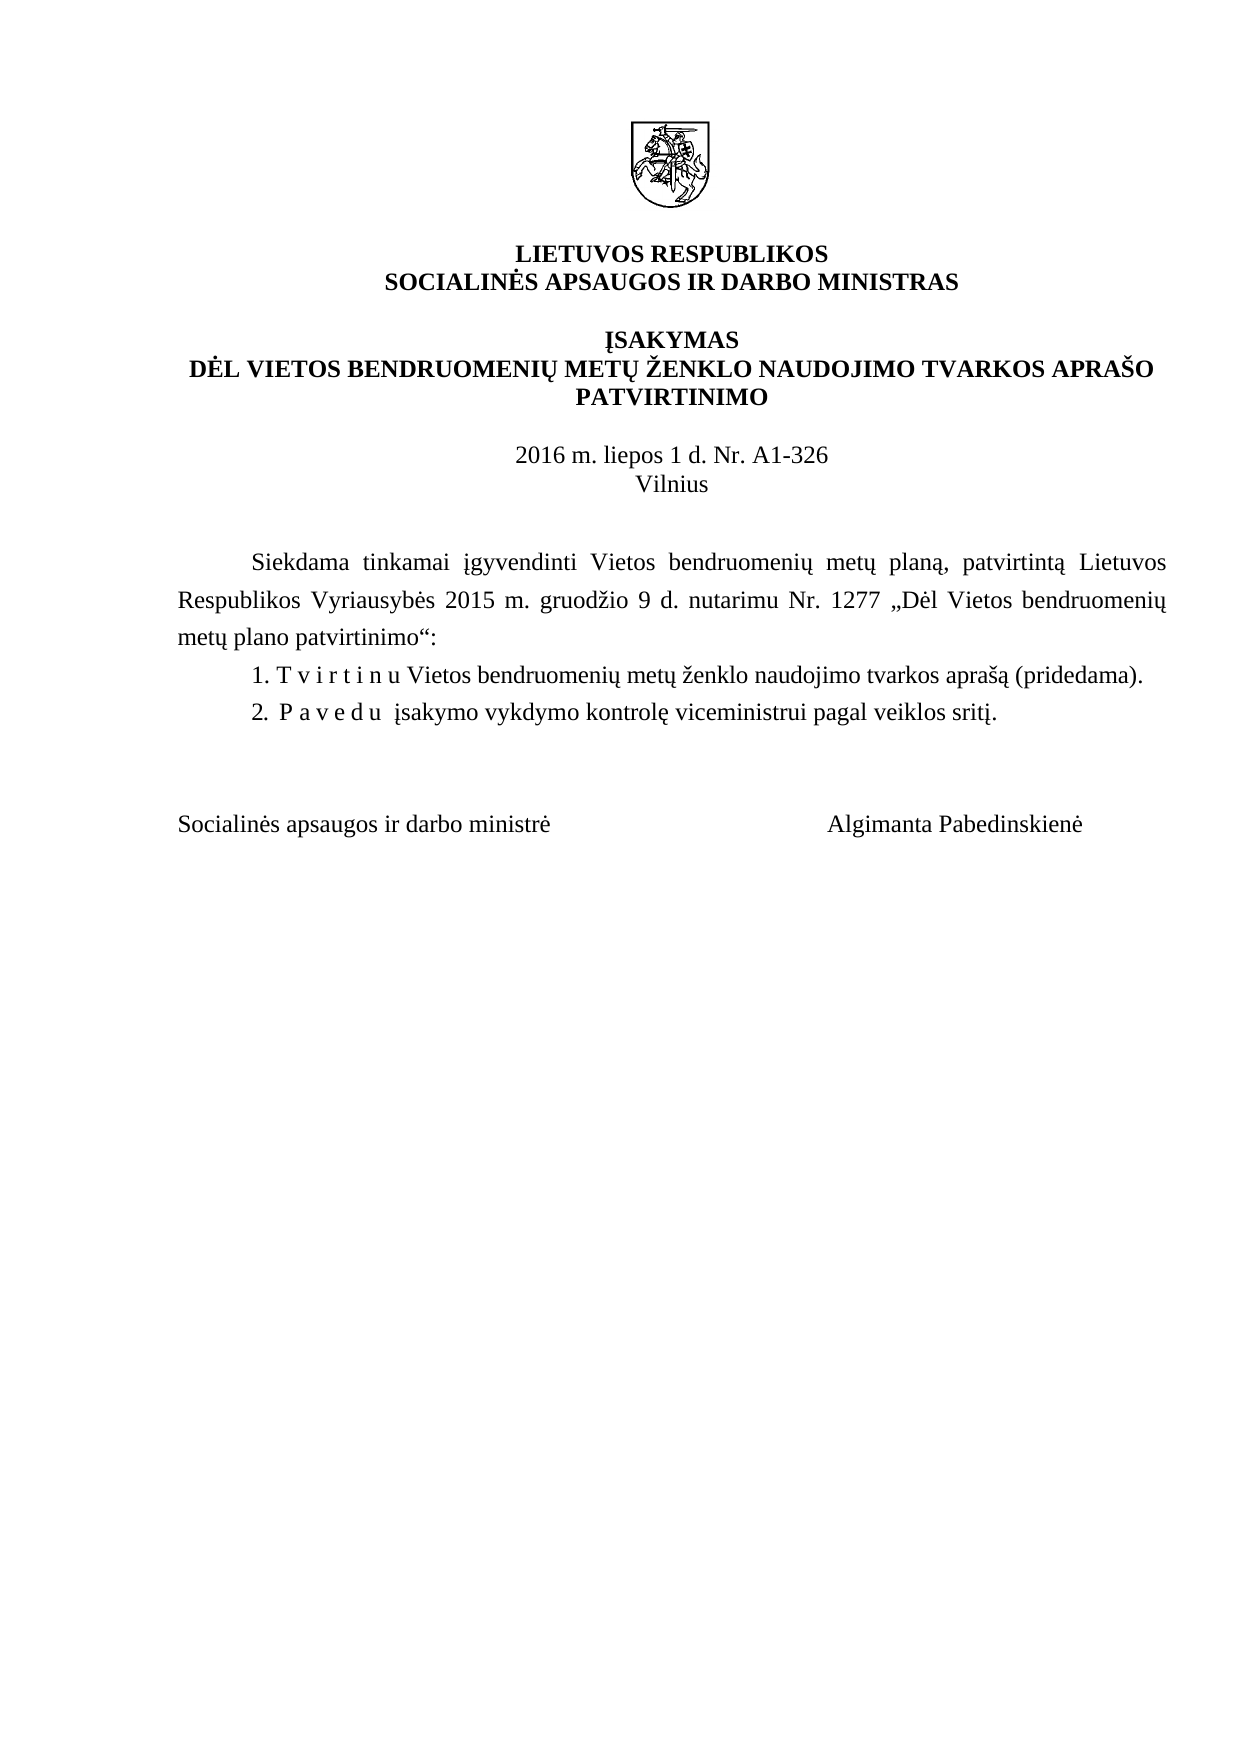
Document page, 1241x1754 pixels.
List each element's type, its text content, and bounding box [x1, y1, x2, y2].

text 1. T v i r t i n u Vietos bendruomenių metų ženklo naudojimo tvarkos aprašą (pridedama). [177, 653, 1166, 691]
text SOCIALINĖS APSAUGOS IR DARBO MINISTRAS [177, 267, 1166, 296]
text 2016 m. liepos 1 d. Nr. A1-326 [177, 440, 1166, 469]
text Socialinės apsaugos ir darbo ministrė Algimanta Pabedinskienė [177, 809, 1166, 837]
text DĖL VIETOS BENDRUOMENIŲ METŲ ŽENKLO NAUDOJIMO TVARKOS APRAŠO PATVIRTINIMO [177, 354, 1166, 411]
text LIETUVOS RESPUBLIKOS [177, 239, 1166, 267]
text Vilnius [177, 469, 1166, 497]
text 2. P a v e d u įsakymo vykdymo kontrolę viceministrui pagal veiklos sritį. [177, 691, 1166, 728]
text ĮSAKYMAS [177, 325, 1166, 354]
text Siekdama tinkamai įgyvendinti Vietos bendruomenių metų planą, patvirtintą Lietuvos Respublikos Vyriausybės 2015 m. gruodžio 9 d. nutarimu Nr. 1277 „Dėl Vietos bendruomenių metų plano patvirtinimo“: [177, 541, 1166, 653]
